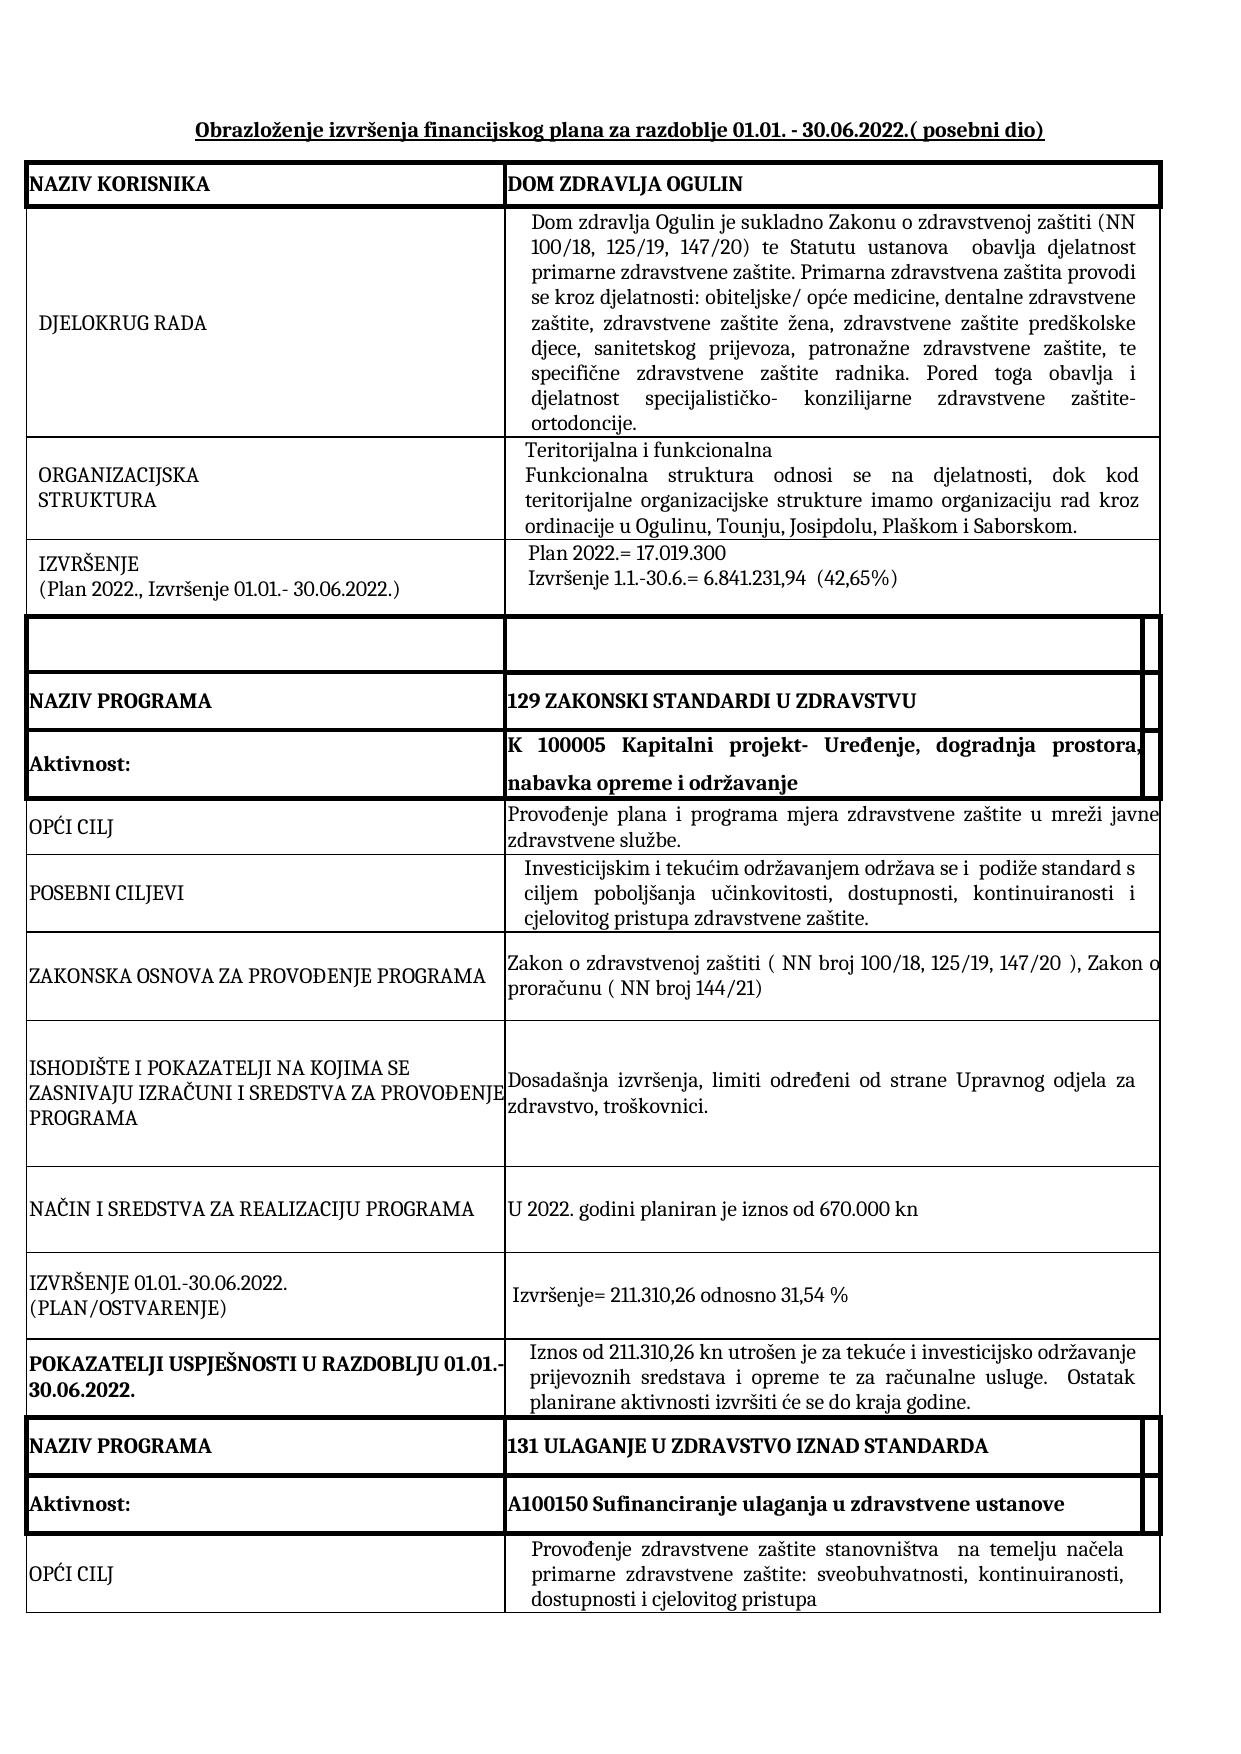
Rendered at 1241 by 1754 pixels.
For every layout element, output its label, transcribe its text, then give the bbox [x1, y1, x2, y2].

table_cell A100150 Sufinanciranje ulaganja u zdravstvene ustanove [507, 1478, 1140, 1531]
table_cell ORGANIZACIJSKA STRUKTURA [27, 438, 504, 539]
table_cell U 2022. godini planiran je iznos od 670.000 kn [506, 1167, 1159, 1252]
table_cell [1145, 675, 1158, 727]
table_cell POKAZATELJI USPJEŠNOSTI U RAZDOBLJU 01.01.-30.06.2022. [27, 1340, 504, 1415]
table_cell IZVRŠENJE 01.01.-30.06.2022. (PLAN/OSTVARENJE) [27, 1253, 504, 1338]
table_header DOM ZDRAVLJA OGULIN [507, 165, 1158, 204]
table_cell IZVRŠENJE (Plan 2022., Izvršenje 01.01.- 30.06.2022.) [27, 540, 504, 614]
table_cell Provođenje plana i programa mjera zdravstvene zaštite u mreži javne zdravstvene službe. [506, 801, 1159, 854]
table_cell OPĆI CILJ [27, 1536, 504, 1612]
table_cell Dosadašnja izvršenja, limiti određeni od strane Upravnog odjela za zdravstvo, troškovnici. [506, 1021, 1159, 1166]
table_cell Plan 2022.= 17.019.300 Izvršenje 1.1.-30.6.= 6.841.231,94 (42,65%) [506, 540, 1159, 614]
table_cell DJELOKRUG RADA [27, 209, 504, 436]
table_cell Teritorijalna i funkcionalna Funkcionalna struktura odnosi se na djelatnosti, dok kod teritorijalne organizacijske strukture imamo organizaciju rad kroz ordinacije u Ogulinu, Tounju, Josipdolu, Plaškom i Saborskom. [506, 438, 1159, 539]
table_cell [1145, 1420, 1158, 1473]
table_cell Aktivnost: [29, 732, 503, 796]
table_cell POSEBNI CILJEVI [27, 855, 504, 931]
table_cell [1145, 733, 1158, 796]
table_cell [1145, 1478, 1158, 1531]
table_cell K 100005 Kapitalni projekt- Uređenje, dogradnja prostora, nabavka opreme i održavanje [507, 732, 1140, 796]
table_cell Zakon o zdravstvenoj zaštiti ( NN broj 100/18, 125/19, 147/20 ), Zakon o proračunu ( NN broj 144/21) [506, 933, 1159, 1019]
table_cell Dom zdravlja Ogulin je sukladno Zakonu o zdravstvenoj zaštiti (NN 100/18, 125/19, 147/20) te Statutu ustanova obavlja djelatnost primarne zdravstvene zaštite. Primarna zdravstvena zaštita provodi se kroz djelatnosti: obiteljske/ opće medicine, dentalne zdravstvene zaštite, zdravstvene zaštite žena, zdravstvene zaštite predškolske djece, sanitetskog prijevoza, patronažne zdravstvene zaštite, te specifične zdravstvene zaštite radnika. Pored toga obavlja i djelatnost specijalističko- konzilijarne zdravstvene zaštite- ortodoncije. [506, 209, 1159, 436]
table_cell ZAKONSKA OSNOVA ZA PROVOĐENJE PROGRAMA [27, 933, 504, 1019]
table_cell OPĆI CILJ [27, 801, 504, 854]
table_header NAZIV KORISNIKA [29, 165, 503, 204]
table_cell Aktivnost: [29, 1478, 503, 1531]
table_cell NAZIV PROGRAMA [29, 1420, 503, 1473]
text Obrazloženje izvršenja financijskog plana za razdoblje 01.01. - 30.06.2022.( posebni dio) [118, 118, 1122, 143]
table_cell NAZIV PROGRAMA [29, 674, 503, 727]
table_cell [1145, 619, 1158, 669]
table_cell NAČIN I SREDSTVA ZA REALIZACIJU PROGRAMA [27, 1167, 504, 1252]
table_cell Iznos od 211.310,26 kn utrošen je za tekuće i investicijsko održavanje prijevoznih sredstava i opreme te za računalne usluge. Ostatak planirane aktivnosti izvršiti će se do kraja godine. [506, 1340, 1159, 1415]
table_cell Izvršenje= 211.310,26 odnosno 31,54 % [506, 1253, 1159, 1338]
table_cell [507, 619, 1140, 669]
table_cell 131 ULAGANJE U ZDRAVSTVO IZNAD STANDARDA [507, 1420, 1140, 1473]
table_cell [29, 619, 503, 669]
table_cell ISHODIŠTE I POKAZATELJI NA KOJIMA SE ZASNIVAJU IZRAČUNI I SREDSTVA ZA PROVOĐENJE PROGRAMA [27, 1021, 504, 1166]
table_cell 129 ZAKONSKI STANDARDI U ZDRAVSTVU [507, 675, 1140, 727]
